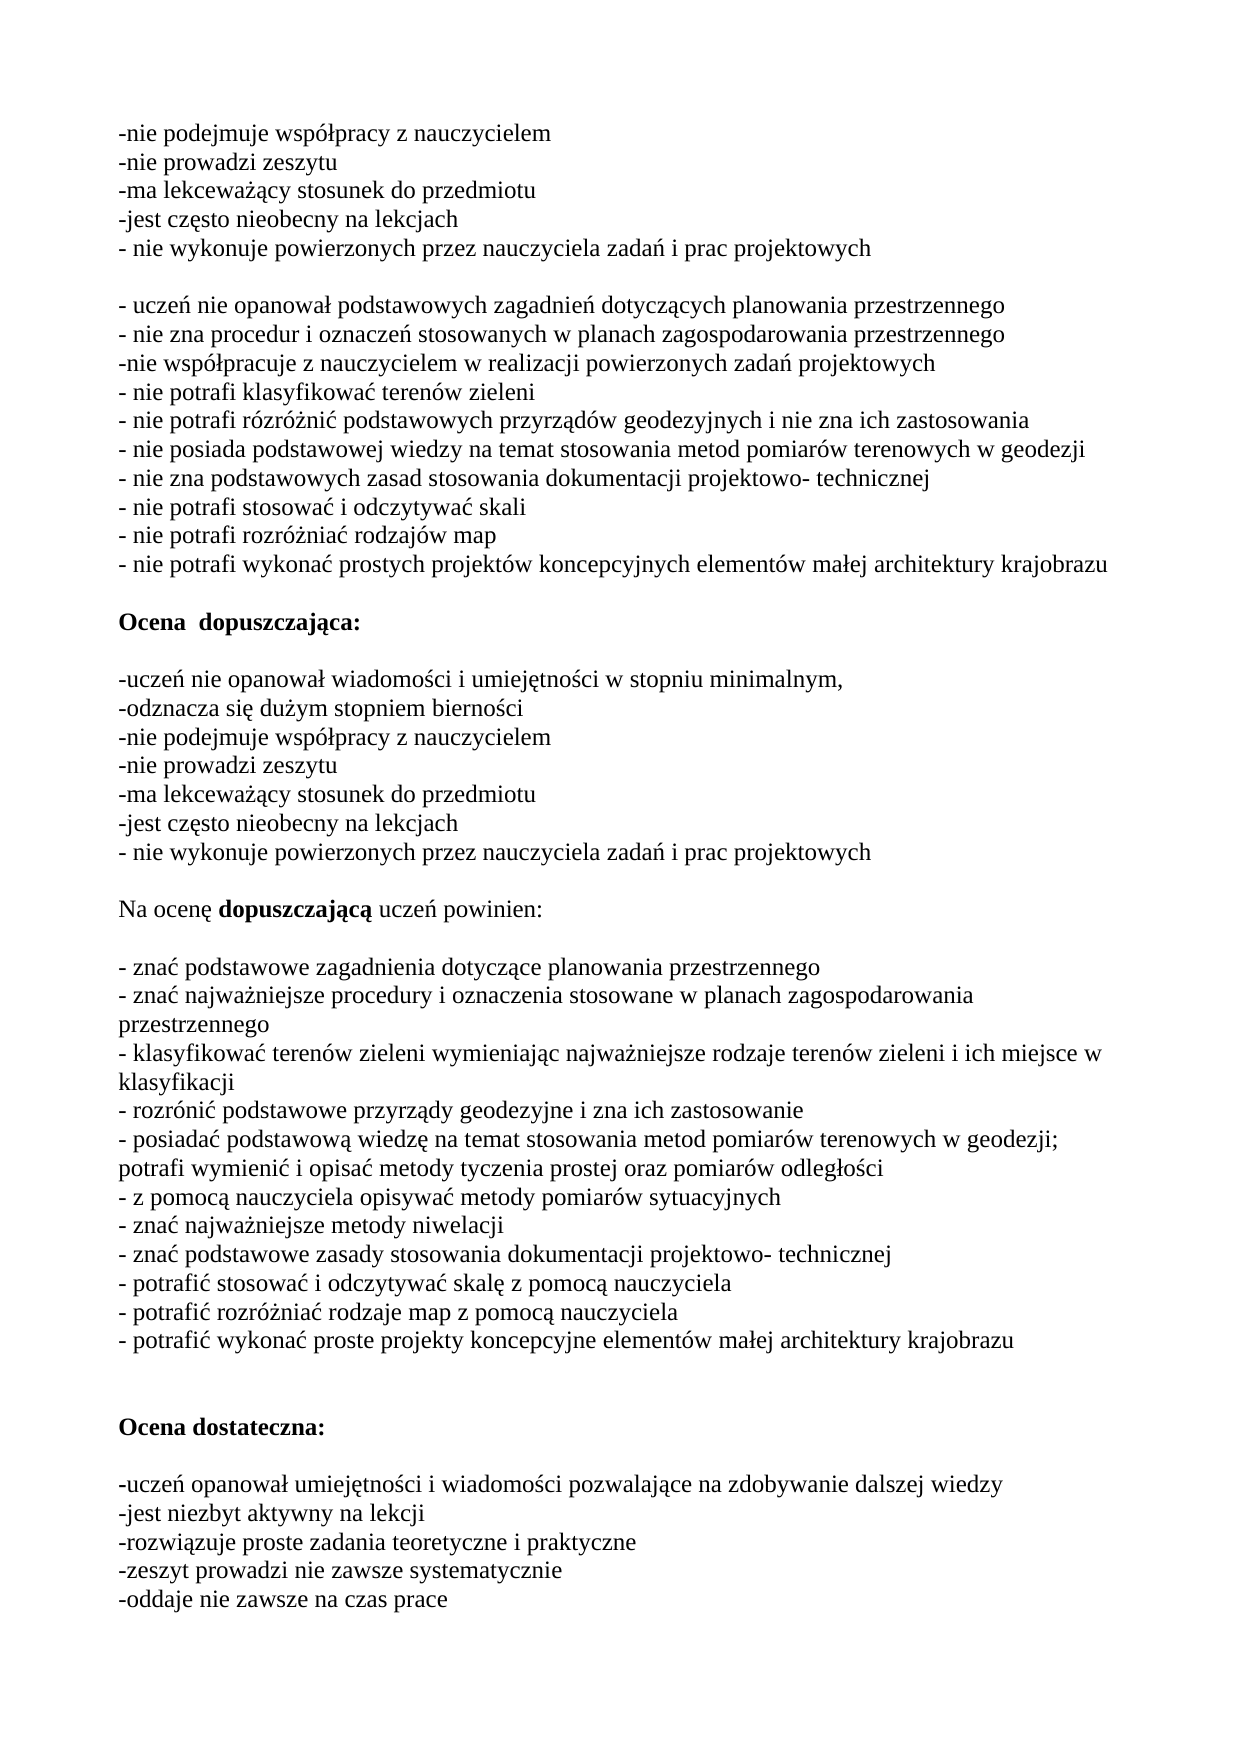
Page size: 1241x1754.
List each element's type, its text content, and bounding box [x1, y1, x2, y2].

text - rozrónić podstawowe przyrządy geodezyjne i zna ich zastosowanie [118, 1096, 1122, 1124]
text - nie wykonuje powierzonych przez nauczyciela zadań i prac projektowych [118, 837, 1122, 866]
text - nie potrafi rozróżniać rodzajów map [118, 521, 1122, 549]
text - nie zna procedur i oznaczeń stosowanych w planach zagospodarowania przestrzennego [118, 319, 1122, 348]
text -odznacza się dużym stopniem bierności [118, 693, 1122, 722]
text - potrafić rozróżniać rodzaje map z pomocą nauczyciela [118, 1297, 1122, 1326]
text -nie prowadzi zeszytu [118, 751, 1122, 779]
text -uczeń opanował umiejętności i wiadomości pozwalające na zdobywanie dalszej wiedzy [118, 1469, 1122, 1498]
text -jest często nieobecny na lekcjach [118, 808, 1122, 837]
text Na ocenę dopuszczającą uczeń powinien: [118, 894, 1122, 923]
text - potrafić wykonać proste projekty koncepcyjne elementów małej architektury krajobrazu [118, 1326, 1122, 1354]
text - nie potrafi wykonać prostych projektów koncepcyjnych elementów małej architektury krajobrazu [118, 549, 1122, 578]
text - klasyfikować terenów zieleni wymieniając najważniejsze rodzaje terenów zieleni i ich miejsce w klasyfikacji [118, 1038, 1122, 1096]
text -nie podejmuje współpracy z nauczycielem [118, 722, 1122, 751]
text -nie współpracuje z nauczycielem w realizacji powierzonych zadań projektowych [118, 348, 1122, 377]
text -uczeń nie opanował wiadomości i umiejętności w stopniu minimalnym, [118, 664, 1122, 693]
text - posiadać podstawową wiedzę na temat stosowania metod pomiarów terenowych w geodezji; potrafi wymienić i opisać metody tyczenia prostej oraz pomiarów odległości [118, 1124, 1122, 1182]
text Ocena dopuszczająca: [118, 607, 1122, 636]
text - nie potrafi klasyfikować terenów zieleni [118, 377, 1122, 406]
text - nie zna podstawowych zasad stosowania dokumentacji projektowo- technicznej [118, 463, 1122, 492]
text -ma lekceważący stosunek do przedmiotu [118, 176, 1122, 204]
text -nie prowadzi zeszytu [118, 147, 1122, 176]
text -nie podejmuje współpracy z nauczycielem [118, 118, 1122, 147]
text - uczeń nie opanował podstawowych zagadnień dotyczących planowania przestrzennego [118, 291, 1122, 319]
text - znać podstawowe zagadnienia dotyczące planowania przestrzennego [118, 952, 1122, 981]
text Ocena dostateczna: [118, 1412, 1122, 1441]
text - znać najważniejsze metody niwelacji [118, 1211, 1122, 1239]
text -zeszyt prowadzi nie zawsze systematycznie [118, 1556, 1122, 1584]
text - nie posiada podstawowej wiedzy na temat stosowania metod pomiarów terenowych w geodezji [118, 434, 1122, 463]
text -oddaje nie zawsze na czas prace [118, 1584, 1122, 1613]
text -jest często nieobecny na lekcjach [118, 204, 1122, 233]
text -ma lekceważący stosunek do przedmiotu [118, 779, 1122, 808]
text - nie potrafi rózróżnić podstawowych przyrządów geodezyjnych i nie zna ich zastosowania [118, 406, 1122, 434]
text - znać najważniejsze procedury i oznaczenia stosowane w planach zagospodarowania przestrzennego [118, 981, 1122, 1038]
text - nie wykonuje powierzonych przez nauczyciela zadań i prac projektowych [118, 233, 1122, 262]
text -jest niezbyt aktywny na lekcji [118, 1498, 1122, 1527]
text - nie potrafi stosować i odczytywać skali [118, 492, 1122, 521]
text - potrafić stosować i odczytywać skalę z pomocą nauczyciela [118, 1268, 1122, 1297]
text - z pomocą nauczyciela opisywać metody pomiarów sytuacyjnych [118, 1182, 1122, 1211]
text - znać podstawowe zasady stosowania dokumentacji projektowo- technicznej [118, 1239, 1122, 1268]
text -rozwiązuje proste zadania teoretyczne i praktyczne [118, 1527, 1122, 1556]
